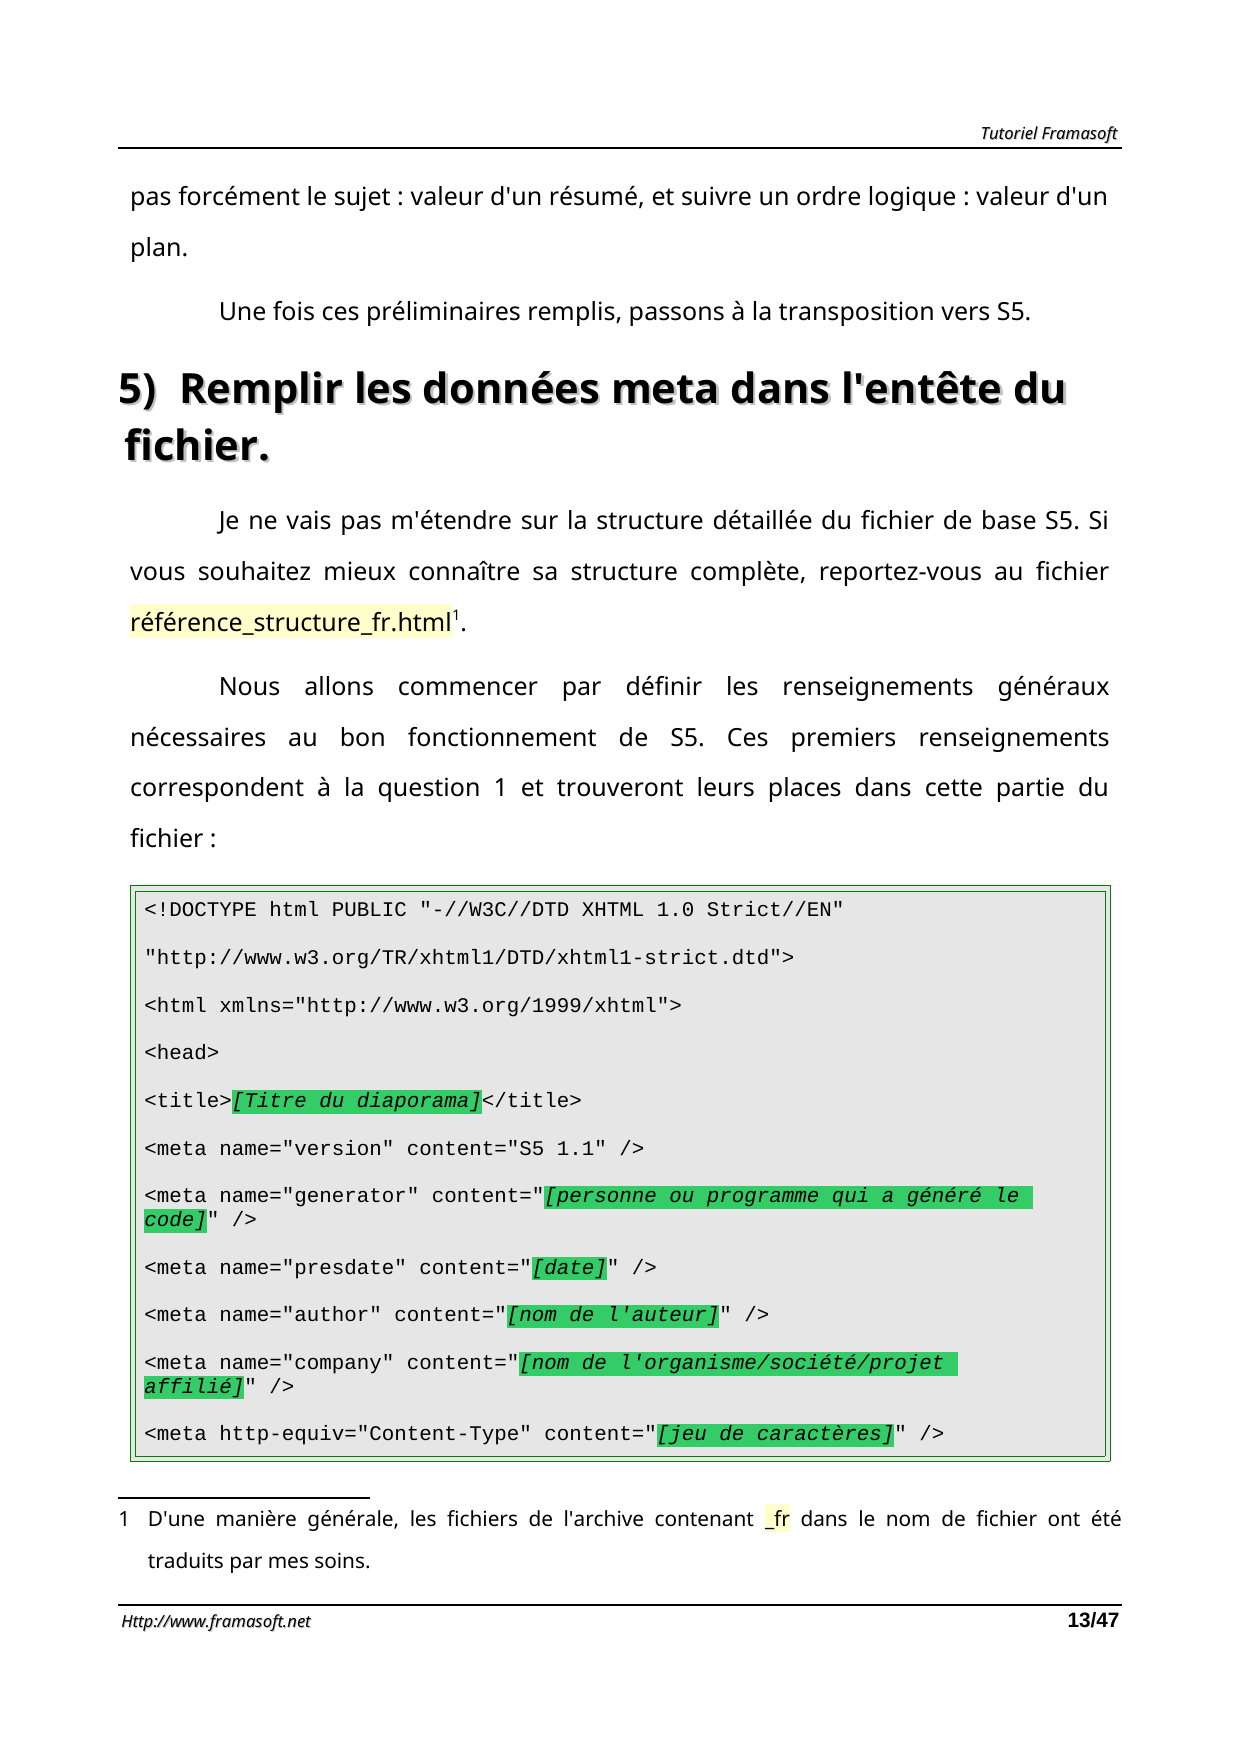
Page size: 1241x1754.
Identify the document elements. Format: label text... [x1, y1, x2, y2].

text <head> [136, 1028, 1105, 1066]
text <meta name="version" content="S5 1.1" /> [136, 1124, 1105, 1161]
text [1106, 1028, 1110, 1066]
text <title>[Titre du diaporama]</title> [136, 1076, 1105, 1114]
subtitle Remplir les données meta dans l'entête du fichier. [118, 358, 1122, 472]
text <meta name="company" content="[nom de l'organisme/société/projet affilié]" /> [136, 1338, 1105, 1399]
text <meta name="generator" content="[personne ou programme qui a généré le code]" /> [136, 1171, 1105, 1233]
text Une fois ces préliminaires remplis, passons à la transposition vers S5. [130, 293, 1110, 327]
text Nous allons commencer par définir les renseignements généraux nécessaires au bon fonctionnement de S5. Ces premiers renseignements correspondent à la question 1 et trouveront leurs places dans cette partie du fichier : [130, 668, 1110, 855]
text <!DOCTYPE html PUBLIC "-//W3C//DTD XHTML 1.0 Strict//EN" [131, 886, 1110, 923]
text [131, 1028, 135, 1066]
text Je ne vais pas m'étendre sur la structure détaillée du fichier de base S5. Si vous souhaitez mieux connaître sa structure complète, reportez-vous au fichier référence_structure_fr.html. [130, 502, 1110, 638]
text "http://www.w3.org/TR/xhtml1/DTD/xhtml1-strict.dtd"> [136, 933, 1105, 971]
text <meta name="presdate" content="[date]" /> [136, 1243, 1105, 1280]
text <meta http-equiv="Content-Type" content="[jeu de caractères]" /> [131, 1409, 1110, 1461]
text pas forcément le sujet : valeur d'un résumé, et suivre un ordre logique : valeur d'un plan. [130, 178, 1110, 263]
text <html xmlns="http://www.w3.org/1999/xhtml"> [136, 981, 1105, 1018]
text <meta name="author" content="[nom de l'auteur]" /> [136, 1290, 1105, 1328]
text D'une manière générale, les fichiers de l'archive contenant _fr dans le nom de fichier ont été traduits par mes soins. [118, 1504, 1122, 1575]
